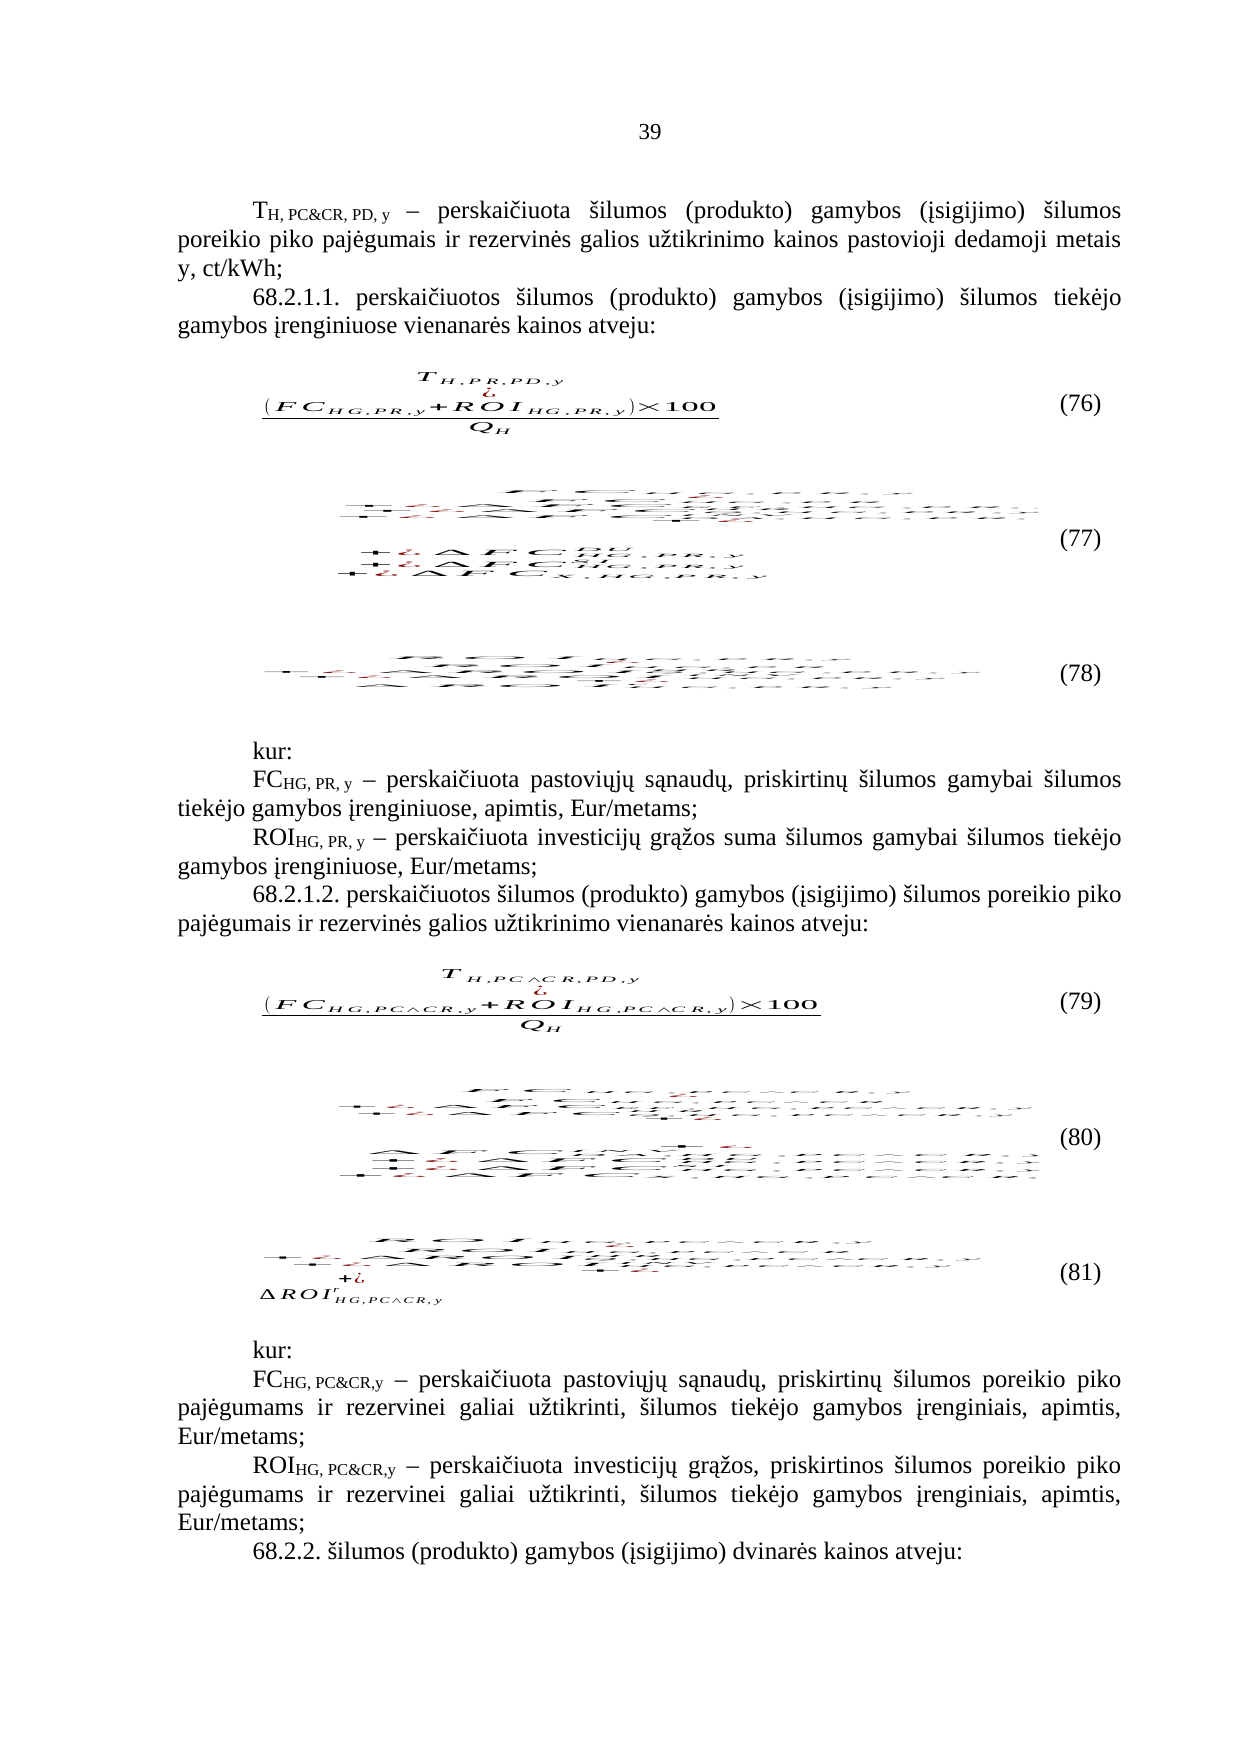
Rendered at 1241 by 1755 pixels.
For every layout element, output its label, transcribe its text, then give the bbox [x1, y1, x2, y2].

text 68.2.2. šilumos (produkto) gamybos (įsigijimo) dvinarės kainos atveju: [177, 1536, 1122, 1565]
text kur: [252, 1335, 1122, 1364]
table_header (76) [1039, 368, 1122, 437]
table_header [249, 966, 1038, 1035]
table_header (80) [1039, 1064, 1122, 1208]
text TH, PC&CR, PD, y – perskaičiuota šilumos (produkto) gamybos (įsigijimo) šilumos poreikio piko pajėgumais ir rezervinės galios užtikrinimo kainos pastovioji dedamoji metais y, ct/kWh; [177, 196, 1122, 282]
text ROIHG, PC&CR,y – perskaičiuota investicijų grąžos, priskirtinos šilumos poreikio piko pajėgumams ir rezervinei galiai užtikrinti, šilumos tiekėjo gamybos įrenginiais, apimtis, Eur/metams; [177, 1450, 1122, 1536]
table_header [177, 638, 248, 707]
text ROIHG, PR, y – perskaičiuota investicijų grąžos suma šilumos gamybai šilumos tiekėjo gamybos įrenginiuose, Eur/metams; [177, 822, 1122, 879]
table_header [177, 466, 248, 609]
table_header [249, 1064, 1038, 1208]
table_header [249, 466, 1038, 609]
text 68.2.1.2. perskaičiuotos šilumos (produkto) gamybos (įsigijimo) šilumos poreikio piko pajėgumais ir rezervinės galios užtikrinimo vienanarės kainos atveju: [177, 879, 1122, 937]
table_header [177, 1237, 248, 1306]
table_header [249, 368, 1038, 437]
table_header [177, 966, 248, 1035]
table_header (78) [1039, 638, 1122, 707]
text kur: [177, 736, 1122, 764]
table_header (79) [1039, 966, 1122, 1035]
table_header [177, 1064, 248, 1208]
table_header (77) [1039, 466, 1122, 609]
table_header [249, 1237, 1038, 1306]
text FCHG, PC&CR,y – perskaičiuota pastoviųjų sąnaudų, priskirtinų šilumos poreikio piko pajėgumams ir rezervinei galiai užtikrinti, šilumos tiekėjo gamybos įrenginiais, apimtis, Eur/metams; [177, 1364, 1122, 1450]
table_header (81) [1039, 1237, 1122, 1306]
text 68.2.1.1. perskaičiuotos šilumos (produkto) gamybos (įsigijimo) šilumos tiekėjo gamybos įrenginiuose vienanarės kainos atveju: [177, 282, 1122, 339]
text FCHG, PR, y – perskaičiuota pastoviųjų sąnaudų, priskirtinų šilumos gamybai šilumos tiekėjo gamybos įrenginiuose, apimtis, Eur/metams; [177, 764, 1122, 822]
table_header [249, 638, 1038, 707]
table_header [177, 368, 248, 437]
